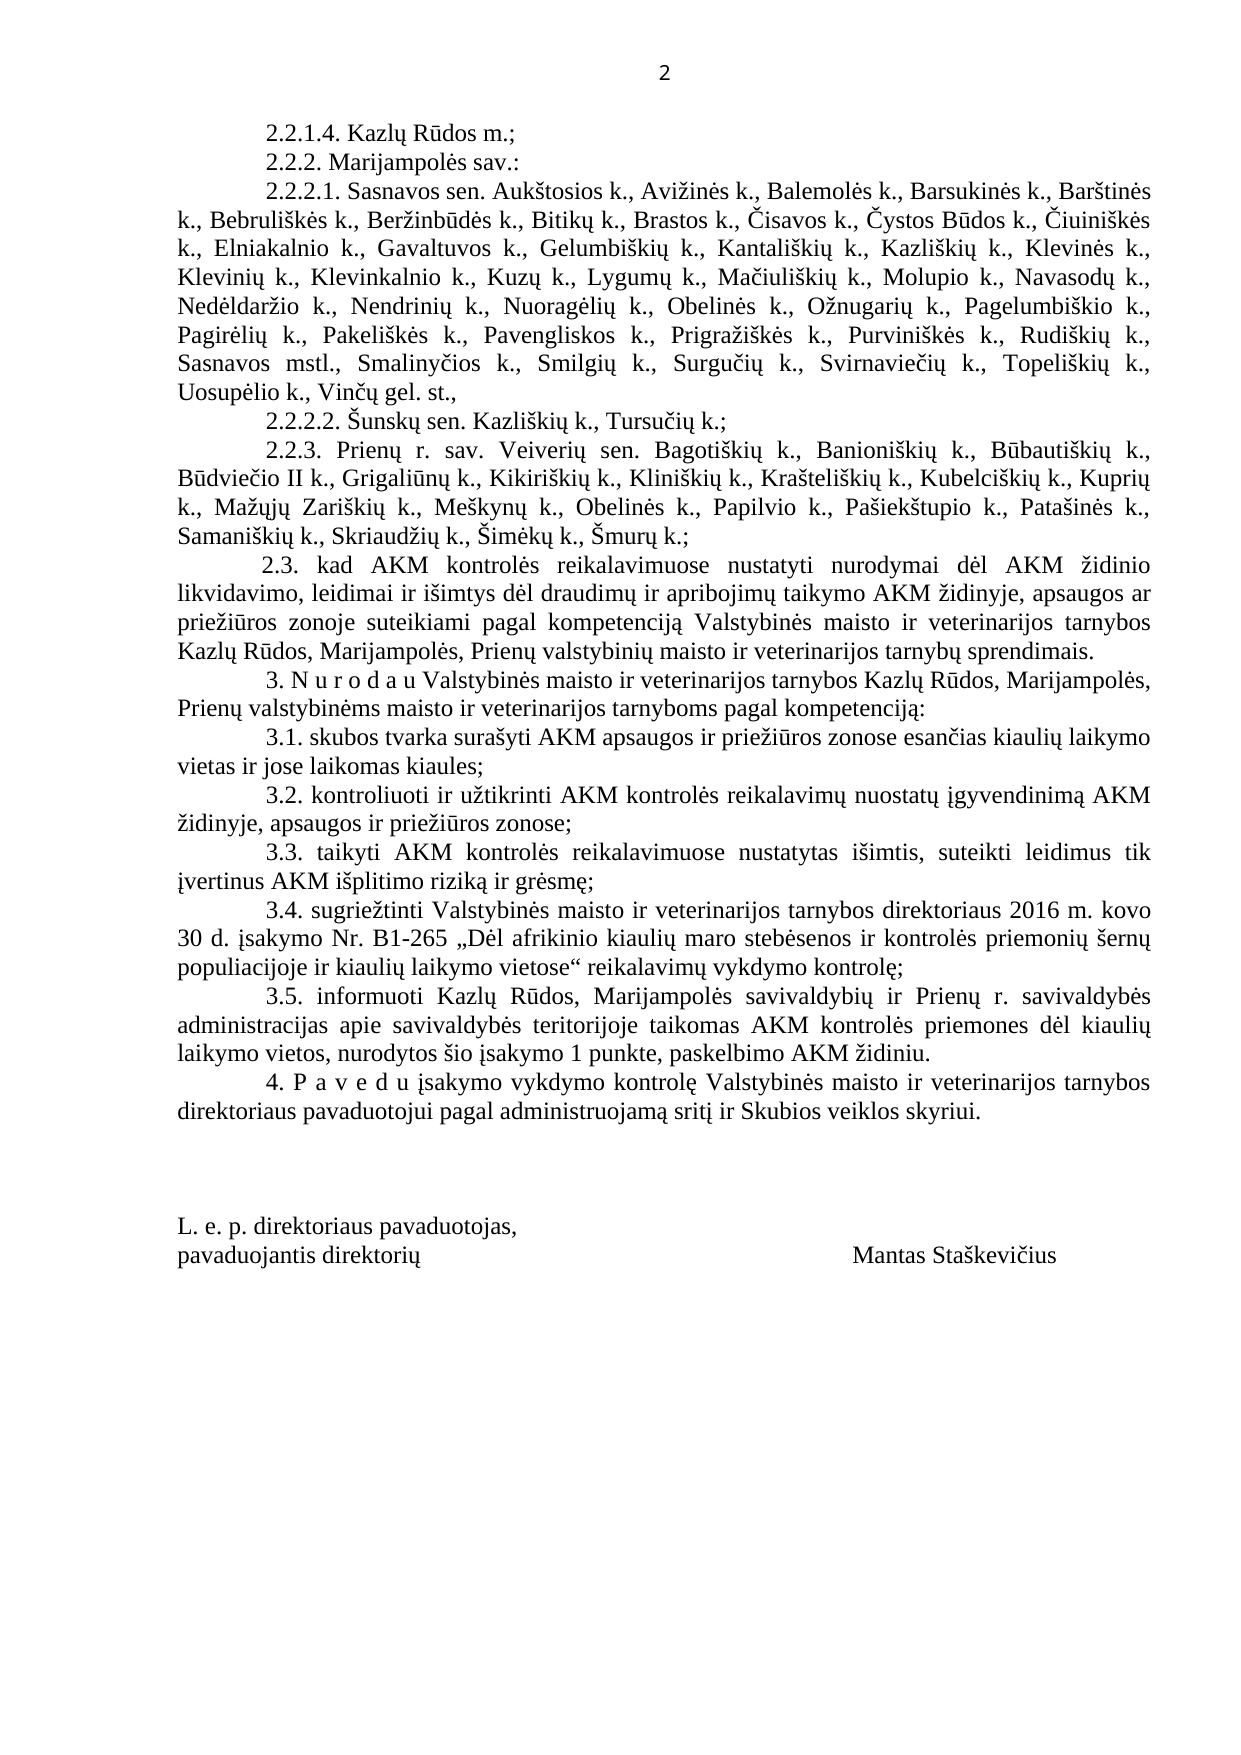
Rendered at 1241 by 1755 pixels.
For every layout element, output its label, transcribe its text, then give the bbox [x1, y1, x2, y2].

text 3.3. taikyti AKM kontrolės reikalavimuose nustatytas išimtis, suteikti leidimus tik įvertinus AKM išplitimo riziką ir grėsmę; [177, 837, 1152, 895]
text 3.5. informuoti Kazlų Rūdos, Marijampolės savivaldybių ir Prienų r. savivaldybės administracijas apie savivaldybės teritorijoje taikomas AKM kontrolės priemones dėl kiaulių laikymo vietos, nurodytos šio įsakymo 1 punkte, paskelbimo AKM židiniu. [177, 981, 1152, 1067]
text 2.2.2.2. Šunskų sen. Kazliškių k., Tursučių k.; [177, 406, 1152, 435]
text L. e. p. direktoriaus pavaduotojas, [177, 1211, 1152, 1240]
text 2.2.3. Prienų r. sav. Veiverių sen. Bagotiškių k., Banioniškių k., Būbautiškių k., Būdviečio II k., Grigaliūnų k., Kikiriškių k., Kliniškių k., Krašteliškių k., Kubelciškių k., Kuprių k., Mažųjų Zariškių k., Meškynų k., Obelinės k., Papilvio k., Pašiekštupio k., Patašinės k., Samaniškių k., Skriaudžių k., Šimėkų k., Šmurų k.; [177, 435, 1152, 550]
text 4. P a v e d u įsakymo vykdymo kontrolę Valstybinės maisto ir veterinarijos tarnybos direktoriaus pavaduotojui pagal administruojamą sritį ir Skubios veiklos skyriui. [177, 1067, 1152, 1125]
text 3.4. sugriežtinti Valstybinės maisto ir veterinarijos tarnybos direktoriaus 2016 m. kovo 30 d. įsakymo Nr. B1-265 „Dėl afrikinio kiaulių maro stebėsenos ir kontrolės priemonių šernų populiacijoje ir kiaulių laikymo vietose“ reikalavimų vykdymo kontrolę; [177, 895, 1152, 981]
text 3. N u r o d a u Valstybinės maisto ir veterinarijos tarnybos Kazlų Rūdos, Marijampolės, Prienų valstybinėms maisto ir veterinarijos tarnyboms pagal kompetenciją: [177, 665, 1152, 722]
text 3.1. skubos tvarka surašyti AKM apsaugos ir priežiūros zonose esančias kiaulių laikymo vietas ir jose laikomas kiaules; [177, 722, 1152, 780]
text 2.2.1.4. Kazlų Rūdos m.; [177, 118, 1152, 147]
text pavaduojantis direktorių Mantas Staškevičius [177, 1240, 1152, 1268]
text 3.2. kontroliuoti ir užtikrinti AKM kontrolės reikalavimų nuostatų įgyvendinimą AKM židinyje, apsaugos ir priežiūros zonose; [177, 780, 1152, 837]
text 2.3. kad AKM kontrolės reikalavimuose nustatyti nurodymai dėl AKM židinio likvidavimo, leidimai ir išimtys dėl draudimų ir apribojimų taikymo AKM židinyje, apsaugos ar priežiūros zonoje suteikiami pagal kompetenciją Valstybinės maisto ir veterinarijos tarnybos Kazlų Rūdos, Marijampolės, Prienų valstybinių maisto ir veterinarijos tarnybų sprendimais. [177, 550, 1152, 665]
text 2.2.2.1. Sasnavos sen. Aukštosios k., Avižinės k., Balemolės k., Barsukinės k., Barštinės k., Bebruliškės k., Beržinbūdės k., Bitikų k., Brastos k., Čisavos k., Čystos Būdos k., Čiuiniškės k., Elniakalnio k., Gavaltuvos k., Gelumbiškių k., Kantališkių k., Kazliškių k., Klevinės k., Klevinių k., Klevinkalnio k., Kuzų k., Lygumų k., Mačiuliškių k., Molupio k., Navasodų k., Nedėldaržio k., Nendrinių k., Nuoragėlių k., Obelinės k., Ožnugarių k., Pagelumbiškio k., Pagirėlių k., Pakeliškės k., Pavengliskos k., Prigražiškės k., Purviniškės k., Rudiškių k., Sasnavos mstl., Smalinyčios k., Smilgių k., Surgučių k., Svirnaviečių k., Topeliškių k., Uosupėlio k., Vinčų gel. st., [177, 176, 1152, 406]
text 2.2.2. Marijampolės sav.: [177, 147, 1152, 176]
